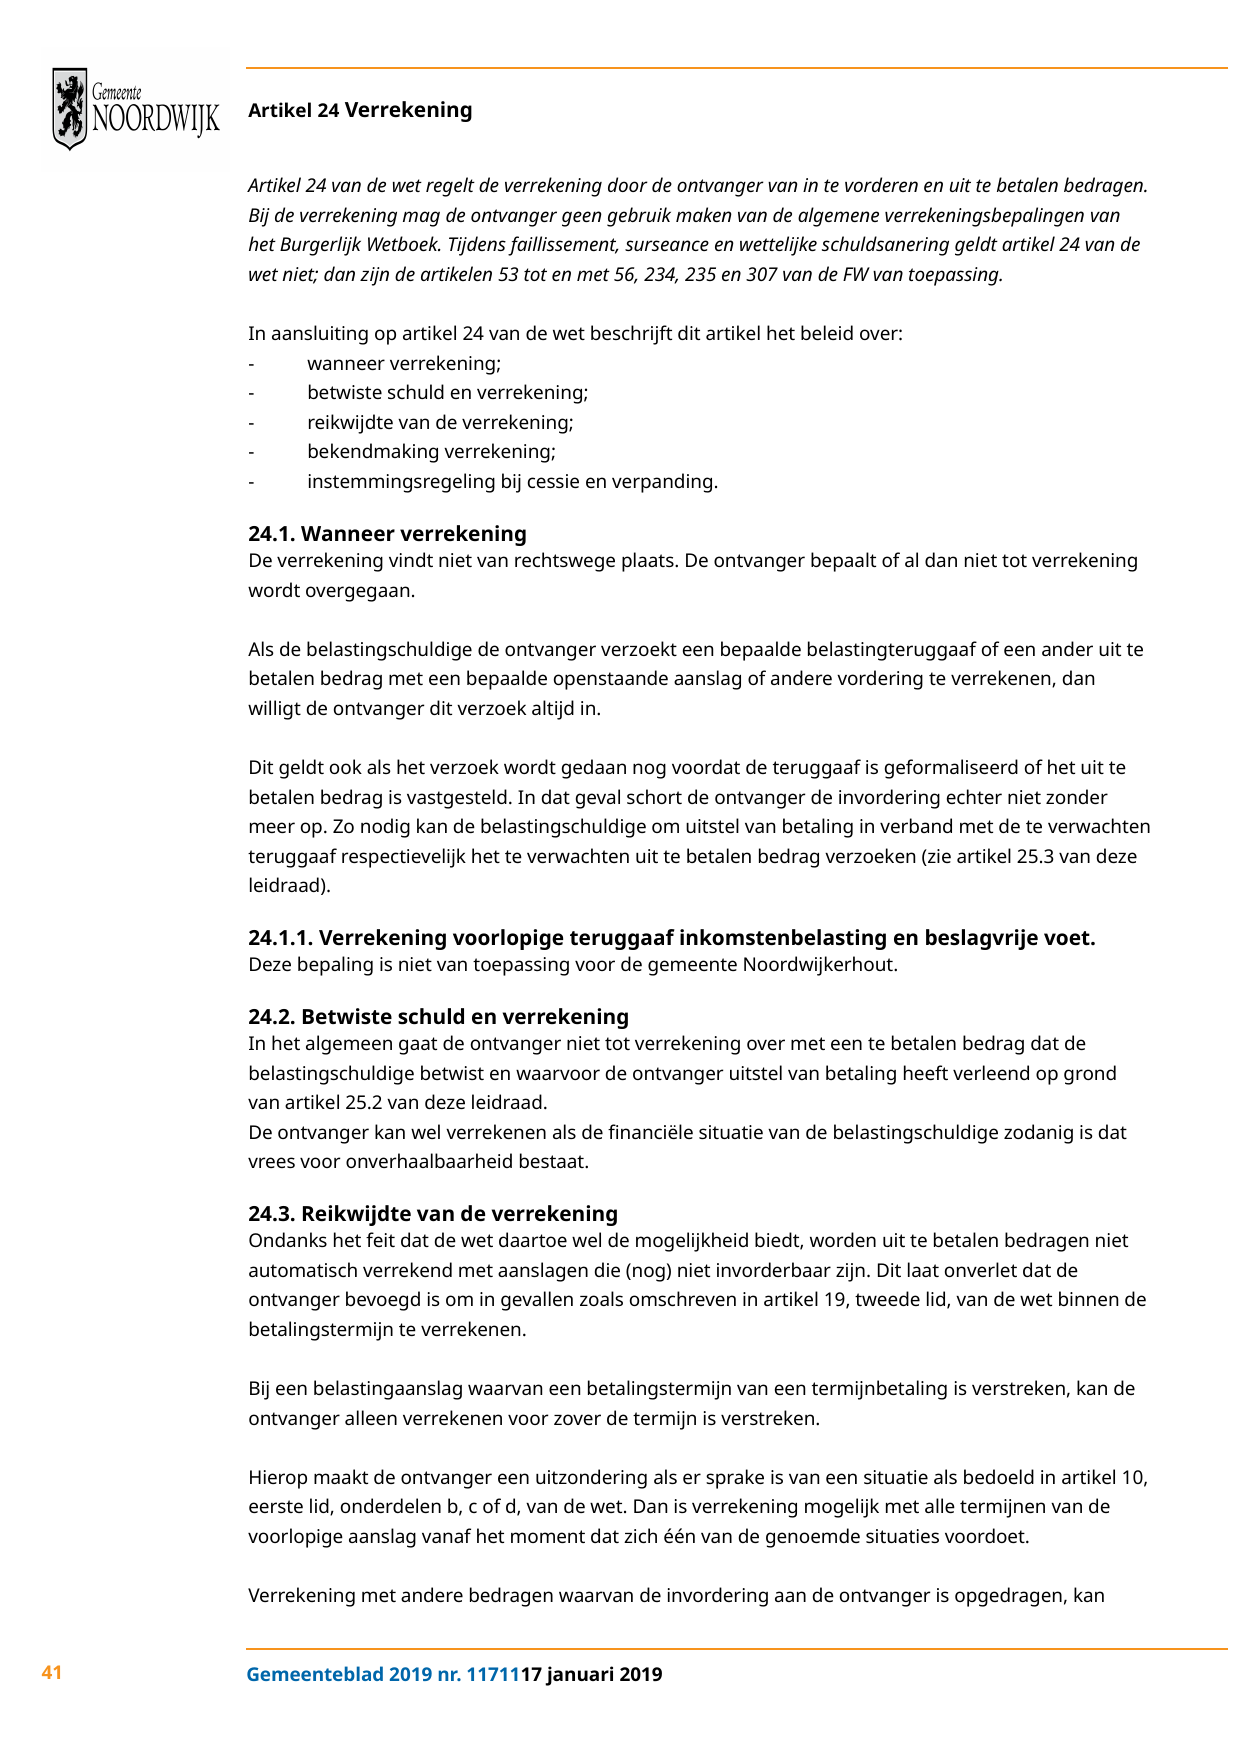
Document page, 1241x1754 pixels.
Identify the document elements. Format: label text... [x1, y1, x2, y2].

text De verrekening vindt niet van rechtswege plaats. De ontvanger bepaalt of al dan niet tot verrekening wordt overgegaan. [248, 547, 1152, 602]
text 24.2. Betwiste schuld en verrekening [248, 1002, 1152, 1030]
text Ondanks het feit dat de wet daartoe wel de mogelijkheid biedt, worden uit te betalen bedragen niet automatisch verrekend met aanslagen die (nog) niet invorderbaar zijn. Dit laat onverlet dat de ontvanger bevoegd is om in gevallen zoals omschreven in artikel 19, tweede lid, van de wet binnen de betalingstermijn te verrekenen. [248, 1227, 1152, 1342]
list instemmingsregeling bij cessie en verpanding. [248, 468, 1152, 494]
list betwiste schuld en verrekening; [248, 379, 1152, 405]
text Dit geldt ook als het verzoek wordt gedaan nog voordat de teruggaaf is geformaliseerd of het uit te betalen bedrag is vastgesteld. In dat geval schort de ontvanger de invordering echter niet zonder meer op. Zo nodig kan de belastingschuldige om uitstel van betaling in verband met de te verwachten teruggaaf respectievelijk het te verwachten uit te betalen bedrag verzoeken (zie artikel 25.3 van deze leidraad). [248, 754, 1152, 898]
text Als de belastingschuldige de ontvanger verzoekt een bepaalde belastingteruggaaf of een ander uit te betalen bedrag met een bepaalde openstaande aanslag of andere vordering te verrekenen, dan willigt de ontvanger dit verzoek altijd in. [248, 636, 1152, 721]
list wanneer verrekening; [248, 350, 1152, 376]
text In het algemeen gaat de ontvanger niet tot verrekening over met een te betalen bedrag dat de belastingschuldige betwist en waarvoor de ontvanger uitstel van betaling heeft verleend op grond van artikel 25.2 van deze leidraad. [248, 1030, 1152, 1115]
text De ontvanger kan wel verrekenen als de financiële situatie van de belastingschuldige zodanig is dat vrees voor onverhaalbaarheid bestaat. [248, 1119, 1152, 1174]
text Artikel 24 van de wet regelt de verrekening door de ontvanger van in te vorderen en uit te betalen bedragen. Bij de verrekening mag de ontvanger geen gebruik maken van de algemene verrekeningsbepalingen van het Burgerlijk Wetboek. Tijdens faillissement, surseance en wettelijke schuldsanering geldt artikel 24 van de wet niet; dan zijn de artikelen 53 tot en met 56, 234, 235 en 307 van de FW van toepassing. [248, 172, 1152, 287]
list bekendmaking verrekening; [248, 439, 1152, 464]
text 24.3. Reikwijdte van de verrekening [248, 1199, 1152, 1227]
text Deze bepaling is niet van toepassing voor de gemeente Noordwijkerhout. [248, 951, 1152, 977]
text Hierop maakt de ontvanger een uitzondering als er sprake is van een situatie als bedoeld in artikel 10, eerste lid, onderdelen b, c of d, van de wet. Dan is verrekening mogelijk met alle termijnen van de voorlopige aanslag vanaf het moment dat zich één van de genoemde situaties voordoet. [248, 1464, 1152, 1549]
text Artikel 24 Verrekening [248, 95, 1152, 123]
text 24.1.1. Verrekening voorlopige teruggaaf inkomstenbelasting en beslagvrije voet. [248, 923, 1152, 951]
list reikwijdte van de verrekening; [248, 409, 1152, 435]
text In aansluiting op artikel 24 van de wet beschrijft dit artikel het beleid over: [248, 320, 1152, 346]
text 24.1. Wanneer verrekening [248, 519, 1152, 547]
picture [41, 47, 231, 172]
text Verrekening met andere bedragen waarvan de invordering aan de ontvanger is opgedragen, kan [248, 1582, 1152, 1608]
text Bij een belastingaanslag waarvan een betalingstermijn van een termijnbetaling is verstreken, kan de ontvanger alleen verrekenen voor zover de termijn is verstreken. [248, 1375, 1152, 1431]
